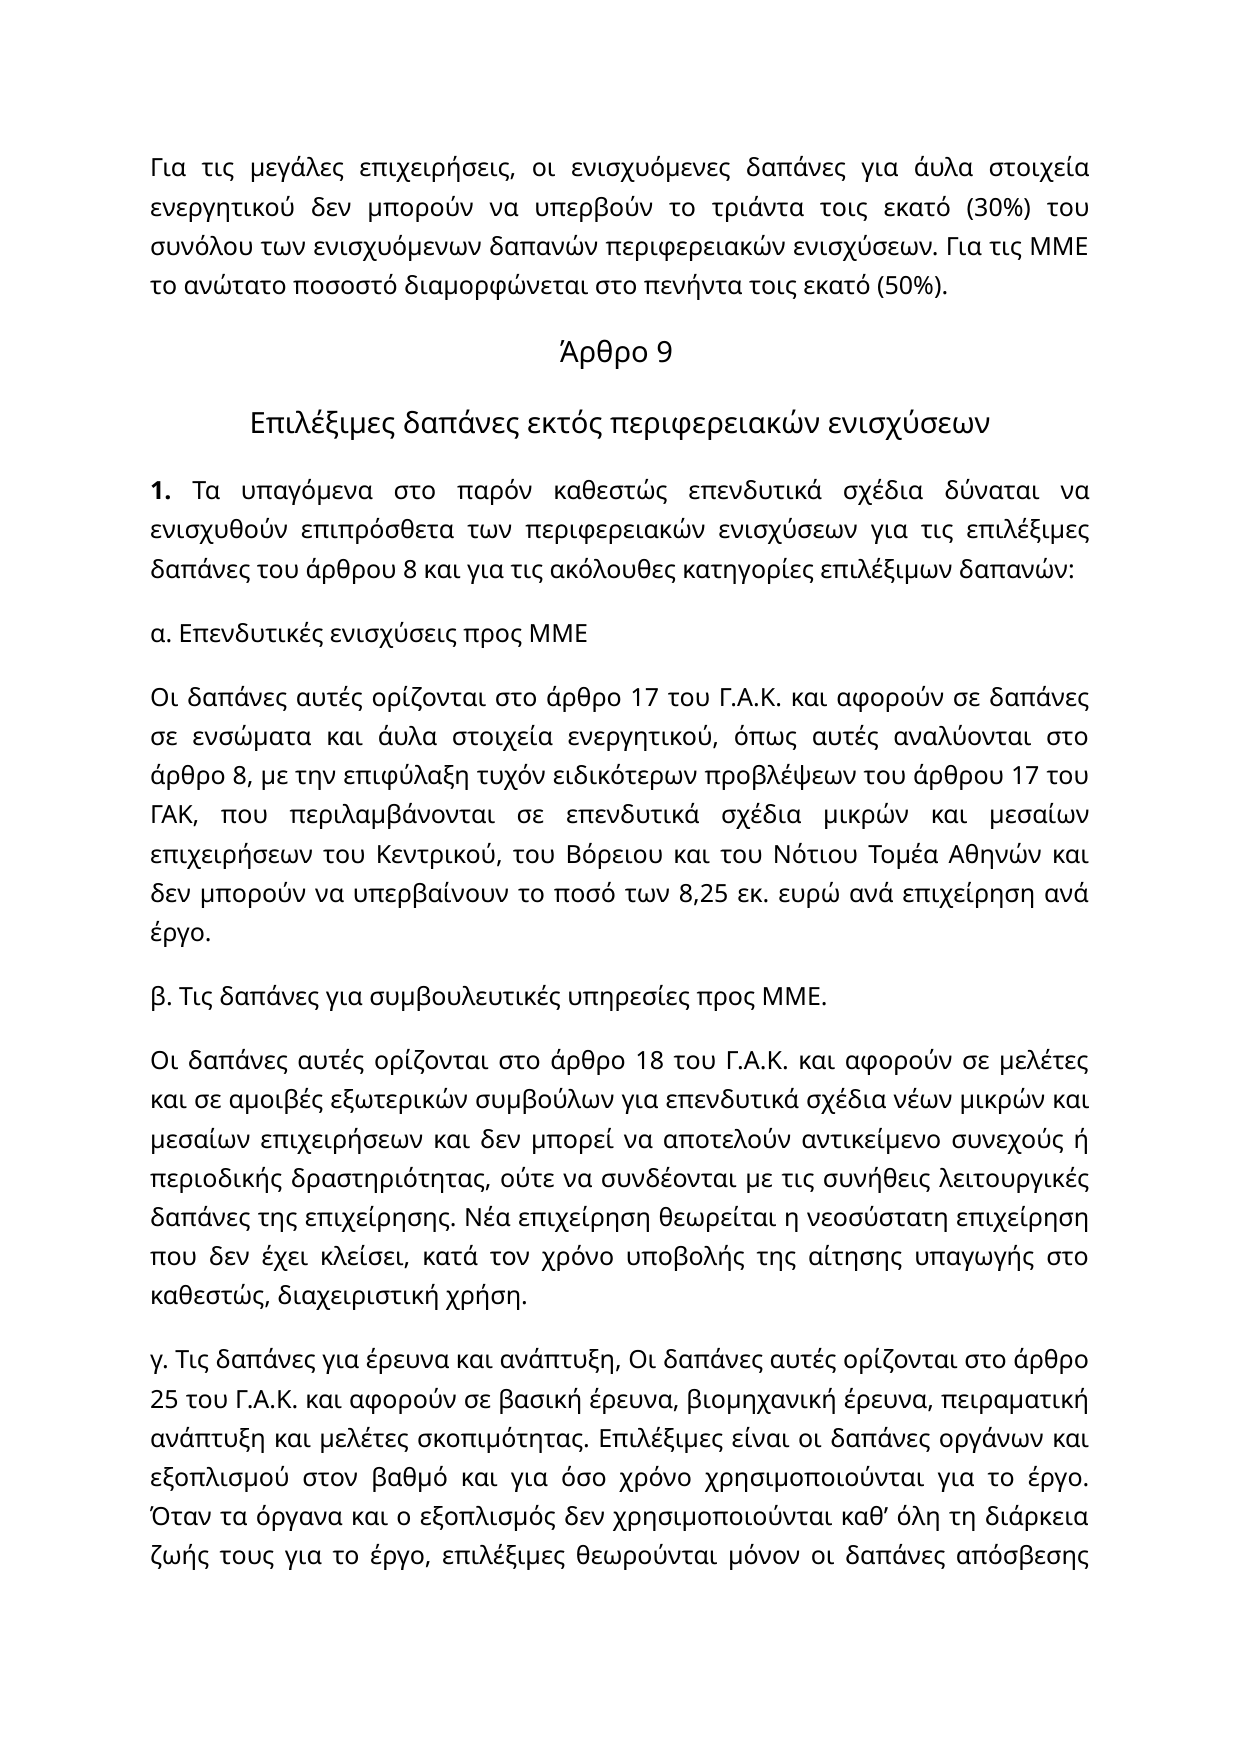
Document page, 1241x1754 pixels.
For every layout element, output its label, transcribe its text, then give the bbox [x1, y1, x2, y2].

text 1. Τα υπαγόμενα στο παρόν καθεστώς επενδυτικά σχέδια δύναται να ενισχυθούν επιπρόσθετα των περιφερειακών ενισχύσεων για τις επιλέξιμες δαπάνες του άρθρου 8 και για τις ακόλουθες κατηγορίες επιλέξιμων δαπανών: [150, 473, 1090, 585]
subtitle Άρθρο 9 [150, 332, 1090, 371]
subtitle Επιλέξιμες δαπάνες εκτός περιφερειακών ενισχύσεων [150, 402, 1090, 442]
text Οι δαπάνες αυτές ορίζονται στο άρθρο 17 του Γ.Α.Κ. και αφορούν σε δαπάνες σε ενσώματα και άυλα στοιχεία ενεργητικού, όπως αυτές αναλύονται στο άρθρο 8, με την επιφύλαξη τυχόν ειδικότερων προβλέψεων του άρθρου 17 του ΓΑΚ, που περιλαμβάνονται σε επενδυτικά σχέδια μικρών και μεσαίων επιχειρήσεων του Κεντρικού, του Βόρειου και του Νότιου Τομέα Αθηνών και δεν μπορούν να υπερβαίνουν το ποσό των 8,25 εκ. ευρώ ανά επιχείρηση ανά έργο. [150, 679, 1090, 949]
text Για τις μεγάλες επιχειρήσεις, οι ενισχυόμενες δαπάνες για άυλα στοιχεία ενεργητικού δεν μπορούν να υπερβούν το τριάντα τοις εκατό (30%) του συνόλου των ενισχυόμενων δαπανών περιφερειακών ενισχύσεων. Για τις ΜΜΕ το ανώτατο ποσοστό διαμορφώνεται στο πενήντα τοις εκατό (50%). [150, 150, 1090, 302]
text γ. Τις δαπάνες για έρευνα και ανάπτυξη, Οι δαπάνες αυτές ορίζονται στο άρθρο 25 του Γ.Α.Κ. και αφορούν σε βασική έρευνα, βιομηχανική έρευνα, πειραματική ανάπτυξη και μελέτες σκοπιμότητας. Επιλέξιμες είναι οι δαπάνες οργάνων και εξοπλισμού στον βαθμό και για όσο χρόνο χρησιμοποιούνται για το έργο. Όταν τα όργανα και ο εξοπλισμός δεν χρησιμοποιούνται καθ’ όλη τη διάρκεια ζωής τους για το έργο, επιλέξιμες θεωρούνται μόνον οι δαπάνες απόσβεσης [150, 1342, 1090, 1572]
text β. Τις δαπάνες για συμβουλευτικές υπηρεσίες προς ΜΜΕ. [150, 979, 1090, 1013]
text Οι δαπάνες αυτές ορίζονται στο άρθρο 18 του Γ.Α.Κ. και αφορούν σε μελέτες και σε αμοιβές εξωτερικών συμβούλων για επενδυτικά σχέδια νέων μικρών και μεσαίων επιχειρήσεων και δεν μπορεί να αποτελούν αντικείμενο συνεχούς ή περιοδικής δραστηριότητας, ούτε να συνδέονται με τις συνήθεις λειτουργικές δαπάνες της επιχείρησης. Νέα επιχείρηση θεωρείται η νεοσύστατη επιχείρηση που δεν έχει κλείσει, κατά τον χρόνο υποβολής της αίτησης υπαγωγής στο καθεστώς, διαχειριστική χρήση. [150, 1043, 1090, 1312]
text α. Επενδυτικές ενισχύσεις προς ΜΜΕ [150, 615, 1090, 649]
